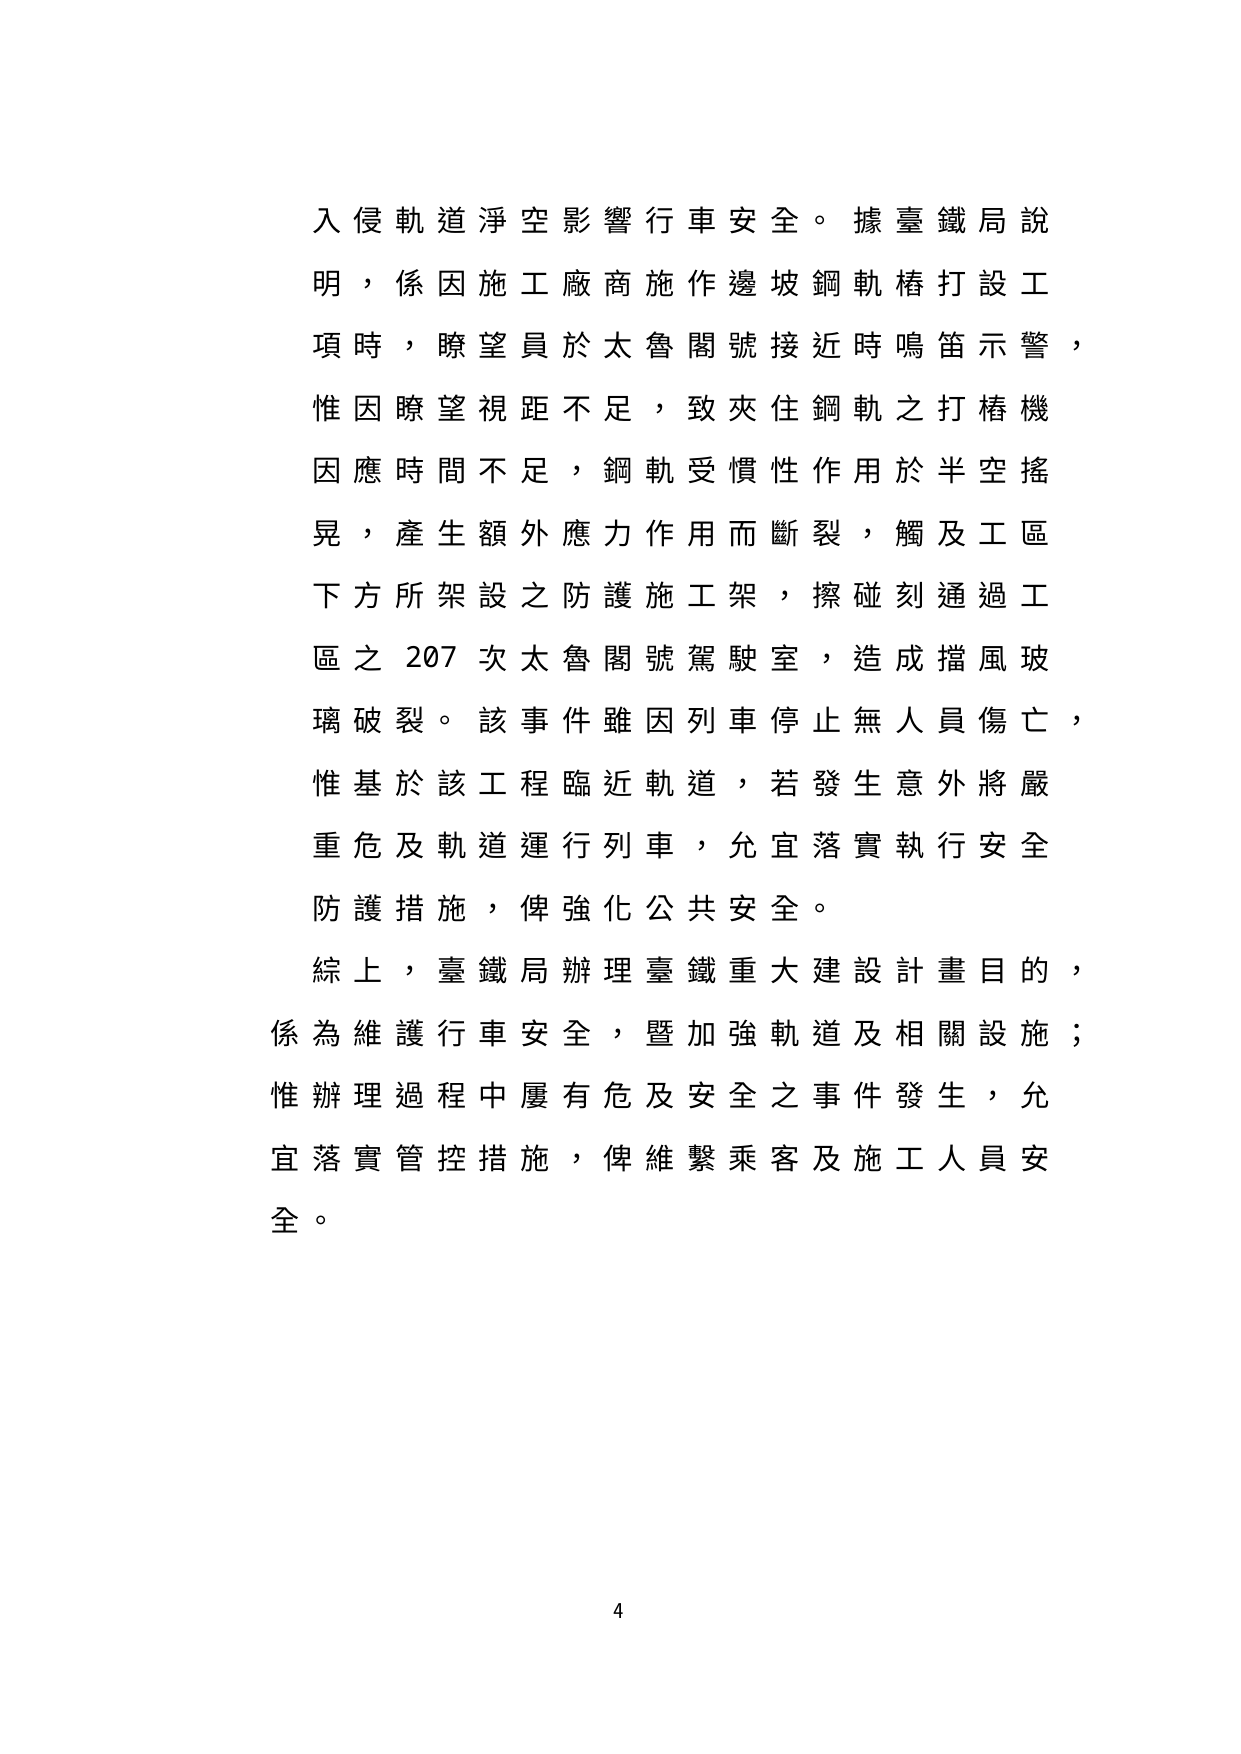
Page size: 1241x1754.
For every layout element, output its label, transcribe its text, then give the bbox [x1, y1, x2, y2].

text 綜上，臺鐵局辦理臺鐵重大建設計畫目的，係為維護行車安全，暨加強軌道及相關設施；惟辦理過程中屢有危及安全之事件發生，允宜落實管控措施，俾維繫乘客及施工人員安全。 [240, 927, 1056, 1240]
text 「行車六年改善計畫(104-111年)」總經費275億2,240萬元，資金來源全數由交通部投資。截至110年度累計預算數為180億6,591萬2千元，累計執行數為168億3,191萬2千元，累計預算執行率為93.17%。該計畫之「宜蘭線福隆~石城K32+234~K32+900地錨邊坡改善工程」，110年12月1日因鋼軌樁不慎斷裂，掉落入侵軌道淨空影響行車安全。據臺鐵局說明，係因施工廠商施作邊坡鋼軌樁打設工項時，瞭望員於太魯閣號接近時鳴笛示警，惟因瞭望視距不足，致夾住鋼軌之打樁機因應時間不足，鋼軌受慣性作用於半空搖晃，產生額外應力作用而斷裂，觸及工區下方所架設之防護施工架，擦碰刻通過工區之207次太魯閣號駕駛室，造成擋風玻璃破裂。該事件雖因列車停止無人員傷亡，惟基於該工程臨近軌道，若發生意外將嚴重危及軌道運行列車，允宜落實執行安全防護措施，俾強化公共安全。 [269, 177, 1056, 927]
